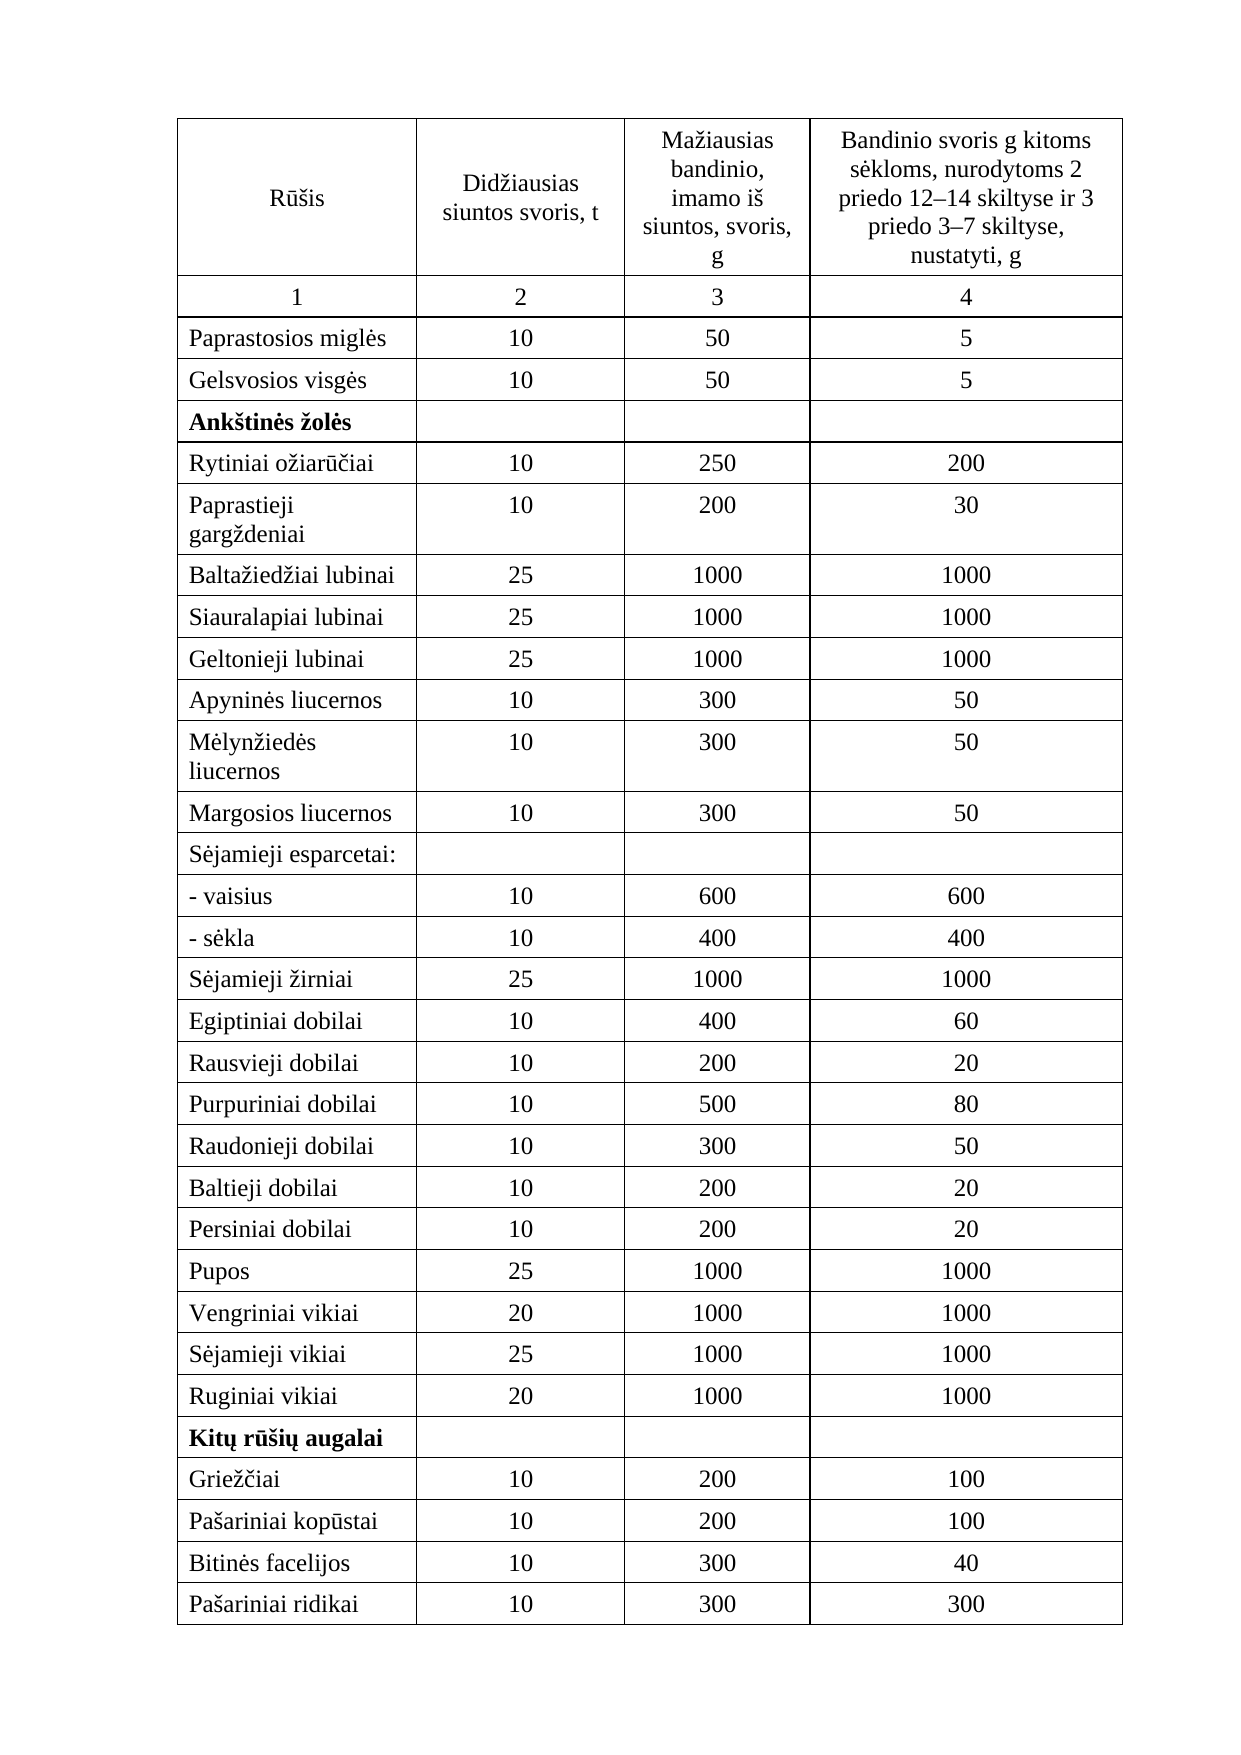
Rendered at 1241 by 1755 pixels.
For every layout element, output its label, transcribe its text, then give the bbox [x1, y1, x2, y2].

table_header Didžiausias siuntos svoris, t [417, 119, 624, 275]
table_cell 1000 [625, 1250, 809, 1291]
table_cell Sėjamieji žirniai [178, 958, 416, 999]
table_cell Pašariniai kopūstai [178, 1500, 416, 1541]
table_cell 200 [625, 1167, 809, 1207]
table_header Rūšis [178, 119, 416, 275]
table_cell 10 [417, 1500, 624, 1541]
table_cell Sėjamieji vikiai [178, 1333, 416, 1374]
table_cell 600 [625, 875, 809, 916]
table_cell 300 [625, 792, 809, 832]
table_cell [625, 401, 809, 441]
table_cell [625, 1417, 809, 1457]
table_cell 4 [811, 276, 1122, 316]
table_cell Baltažiedžiai lubinai [178, 555, 416, 595]
table_cell 300 [625, 1125, 809, 1166]
table_cell 1000 [811, 555, 1122, 595]
table_cell 10 [417, 1125, 624, 1166]
table_cell 250 [625, 443, 809, 483]
table_cell 400 [625, 1000, 809, 1041]
table_cell Bitinės facelijos [178, 1542, 416, 1582]
table_cell 200 [811, 443, 1122, 483]
table_cell 60 [811, 1000, 1122, 1041]
table_header Bandinio svoris g kitoms sėkloms, nurodytoms 2 priedo 12–14 skiltyse ir 3 priedo 3–7 skiltyse, nustatyti, g [811, 119, 1122, 275]
table_cell 1000 [625, 1375, 809, 1416]
table_cell Geltonieji lubinai [178, 638, 416, 678]
table_cell 25 [417, 958, 624, 999]
table_cell 10 [417, 318, 624, 358]
table_cell [811, 1417, 1122, 1457]
table_cell Ruginiai vikiai [178, 1375, 416, 1416]
table_cell 20 [417, 1375, 624, 1416]
table_cell 50 [811, 1125, 1122, 1166]
table_cell 100 [811, 1458, 1122, 1499]
table_cell 300 [625, 680, 809, 720]
table_cell 10 [417, 1208, 624, 1249]
table_cell 300 [625, 1583, 809, 1624]
table_cell 1000 [811, 1292, 1122, 1332]
table_cell [417, 833, 624, 874]
table_cell 10 [417, 1083, 624, 1124]
table_cell 1000 [625, 555, 809, 595]
table_cell [417, 1417, 624, 1457]
table_cell Rytiniai ožiarūčiai [178, 443, 416, 483]
table_cell Apyninės liucernos [178, 680, 416, 720]
table_cell Vengriniai vikiai [178, 1292, 416, 1332]
table_cell [625, 833, 809, 874]
table_cell [811, 833, 1122, 874]
table_cell 20 [811, 1208, 1122, 1249]
table_cell 1000 [625, 1333, 809, 1374]
table_cell Ankštinės žolės [178, 401, 416, 441]
table_cell 5 [811, 359, 1122, 400]
table_cell 20 [811, 1167, 1122, 1207]
table_cell 10 [417, 1458, 624, 1499]
table_cell 500 [625, 1083, 809, 1124]
table_cell Margosios liucernos [178, 792, 416, 832]
table_cell Sėjamieji esparcetai: [178, 833, 416, 874]
table_cell 25 [417, 638, 624, 678]
table_cell 1000 [811, 1333, 1122, 1374]
table_cell 10 [417, 1042, 624, 1082]
table_cell 1000 [811, 1250, 1122, 1291]
table_cell 50 [625, 318, 809, 358]
table_cell 50 [811, 680, 1122, 720]
table_cell 20 [811, 1042, 1122, 1082]
table_cell Pašariniai ridikai [178, 1583, 416, 1624]
table_cell 200 [625, 1500, 809, 1541]
table_cell 25 [417, 1250, 624, 1291]
table_cell 1000 [811, 596, 1122, 637]
table_cell 10 [417, 680, 624, 720]
table_cell 200 [625, 1458, 809, 1499]
table_cell Egiptiniai dobilai [178, 1000, 416, 1041]
table_cell 2 [417, 276, 624, 316]
table_cell 10 [417, 359, 624, 400]
table_cell Siauralapiai lubinai [178, 596, 416, 637]
table_cell 25 [417, 596, 624, 637]
table_cell 20 [417, 1292, 624, 1332]
table_cell 600 [811, 875, 1122, 916]
table_cell 1000 [811, 1375, 1122, 1416]
table_cell 1 [178, 276, 416, 316]
table_cell - vaisius [178, 875, 416, 916]
table_cell 50 [811, 792, 1122, 832]
table_cell - sėkla [178, 917, 416, 957]
table_cell 3 [625, 276, 809, 316]
table_cell 400 [811, 917, 1122, 957]
table_cell Mėlynžiedės liucernos [178, 721, 416, 791]
table_cell 50 [811, 721, 1122, 791]
table_cell 200 [625, 1042, 809, 1082]
table_cell 300 [625, 721, 809, 791]
table_cell 10 [417, 484, 624, 553]
table_cell Kitų rūšių augalai [178, 1417, 416, 1457]
table_cell 25 [417, 555, 624, 595]
table_cell 300 [625, 1542, 809, 1582]
table_cell 80 [811, 1083, 1122, 1124]
table_cell 10 [417, 1000, 624, 1041]
table_cell 10 [417, 1583, 624, 1624]
table_cell 200 [625, 1208, 809, 1249]
table_cell 50 [625, 359, 809, 400]
table_cell 300 [811, 1583, 1122, 1624]
table_cell 10 [417, 443, 624, 483]
table_cell Gelsvosios visgės [178, 359, 416, 400]
table_cell 1000 [625, 1292, 809, 1332]
table_cell Paprastieji gargždeniai [178, 484, 416, 553]
table_cell Griežčiai [178, 1458, 416, 1499]
table_cell 1000 [625, 958, 809, 999]
table_cell 400 [625, 917, 809, 957]
table_cell 10 [417, 917, 624, 957]
table_cell 10 [417, 875, 624, 916]
table_cell 1000 [625, 596, 809, 637]
table_cell 30 [811, 484, 1122, 553]
table_cell 10 [417, 1167, 624, 1207]
table_cell 10 [417, 721, 624, 791]
table_cell 1000 [811, 638, 1122, 678]
table_cell 10 [417, 1542, 624, 1582]
table_cell Rausvieji dobilai [178, 1042, 416, 1082]
table_cell Paprastosios miglės [178, 318, 416, 358]
table_cell 10 [417, 792, 624, 832]
table_cell [811, 401, 1122, 441]
table_cell Baltieji dobilai [178, 1167, 416, 1207]
table_cell Raudonieji dobilai [178, 1125, 416, 1166]
table_cell 200 [625, 484, 809, 553]
table_cell 40 [811, 1542, 1122, 1582]
table_cell 5 [811, 318, 1122, 358]
table_cell Pupos [178, 1250, 416, 1291]
table_cell Persiniai dobilai [178, 1208, 416, 1249]
table_header Mažiausias bandinio, imamo iš siuntos, svoris, g [625, 119, 809, 275]
table_cell [417, 401, 624, 441]
table_cell 1000 [811, 958, 1122, 999]
table_cell 25 [417, 1333, 624, 1374]
table_cell 1000 [625, 638, 809, 678]
table_cell Purpuriniai dobilai [178, 1083, 416, 1124]
table_cell 100 [811, 1500, 1122, 1541]
